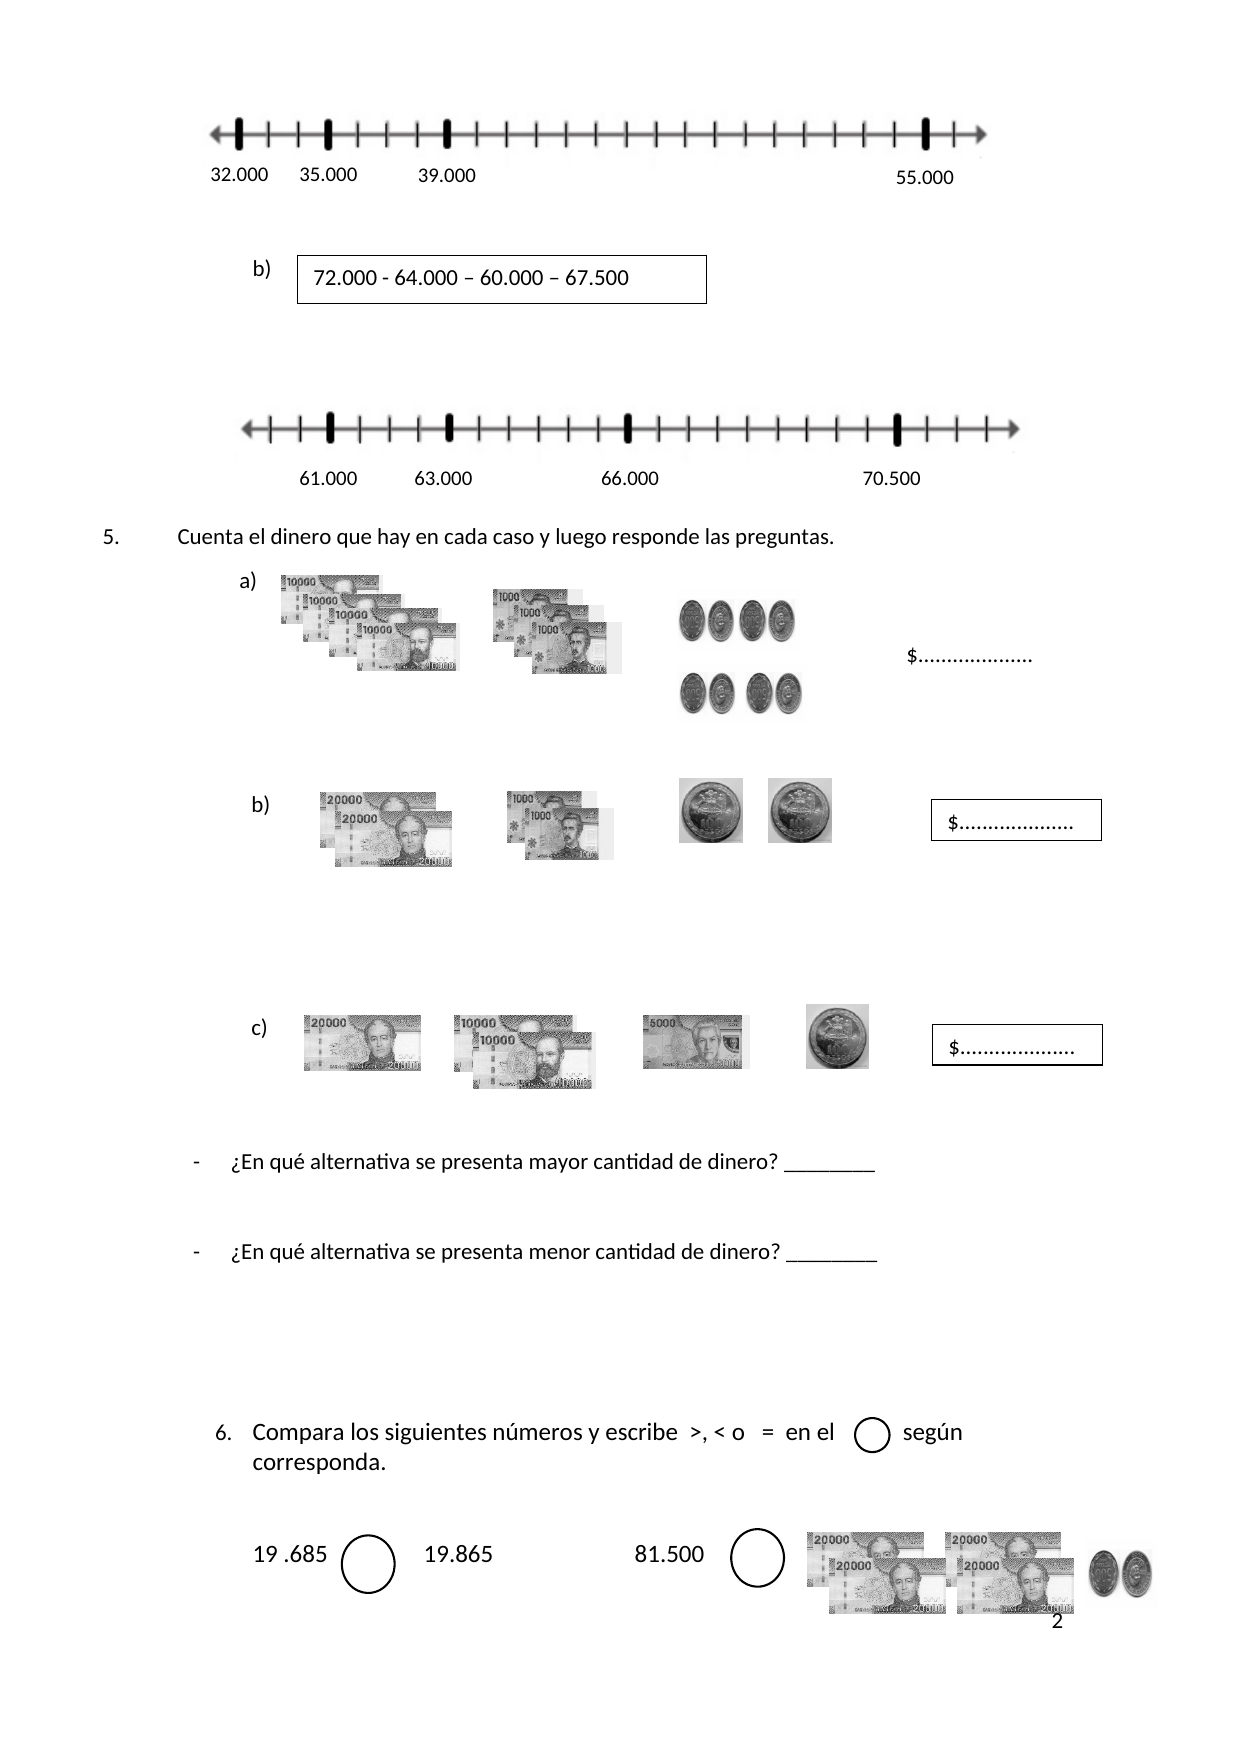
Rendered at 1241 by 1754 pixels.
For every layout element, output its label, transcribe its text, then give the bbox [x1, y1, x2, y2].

list b) [252, 254, 706, 282]
text c) [869, 1013, 1063, 1041]
text c) [177, 1013, 806, 1041]
text $.................... [947, 807, 1086, 832]
text a) [177, 567, 1063, 594]
list ¿En qué alternativa se presenta mayor cantidad de dinero? ________ [193, 1147, 1063, 1176]
list 19.865 81.500 [383, 1538, 736, 1568]
text b) [177, 790, 679, 818]
list [779, 1538, 807, 1568]
list b) [707, 254, 1063, 282]
list 19 .685 [252, 1538, 353, 1568]
list Compara los siguientes números y escribe >, < o = en el según corresponda. [215, 1416, 1063, 1477]
list b) [298, 256, 706, 303]
text b) [743, 790, 768, 818]
text 72.000 - 64.000 – 60.000 – 67.500 [313, 263, 691, 291]
text b) [832, 790, 1063, 818]
list [924, 1538, 945, 1558]
list Cuenta el dinero que hay en cada caso y luego responde las preguntas. [102, 522, 1063, 550]
text c) [933, 1025, 1102, 1064]
text $.................... [948, 1032, 1087, 1057]
text b) [932, 800, 1101, 840]
list ¿En qué alternativa se presenta menor cantidad de dinero? ________ [193, 1237, 1063, 1265]
